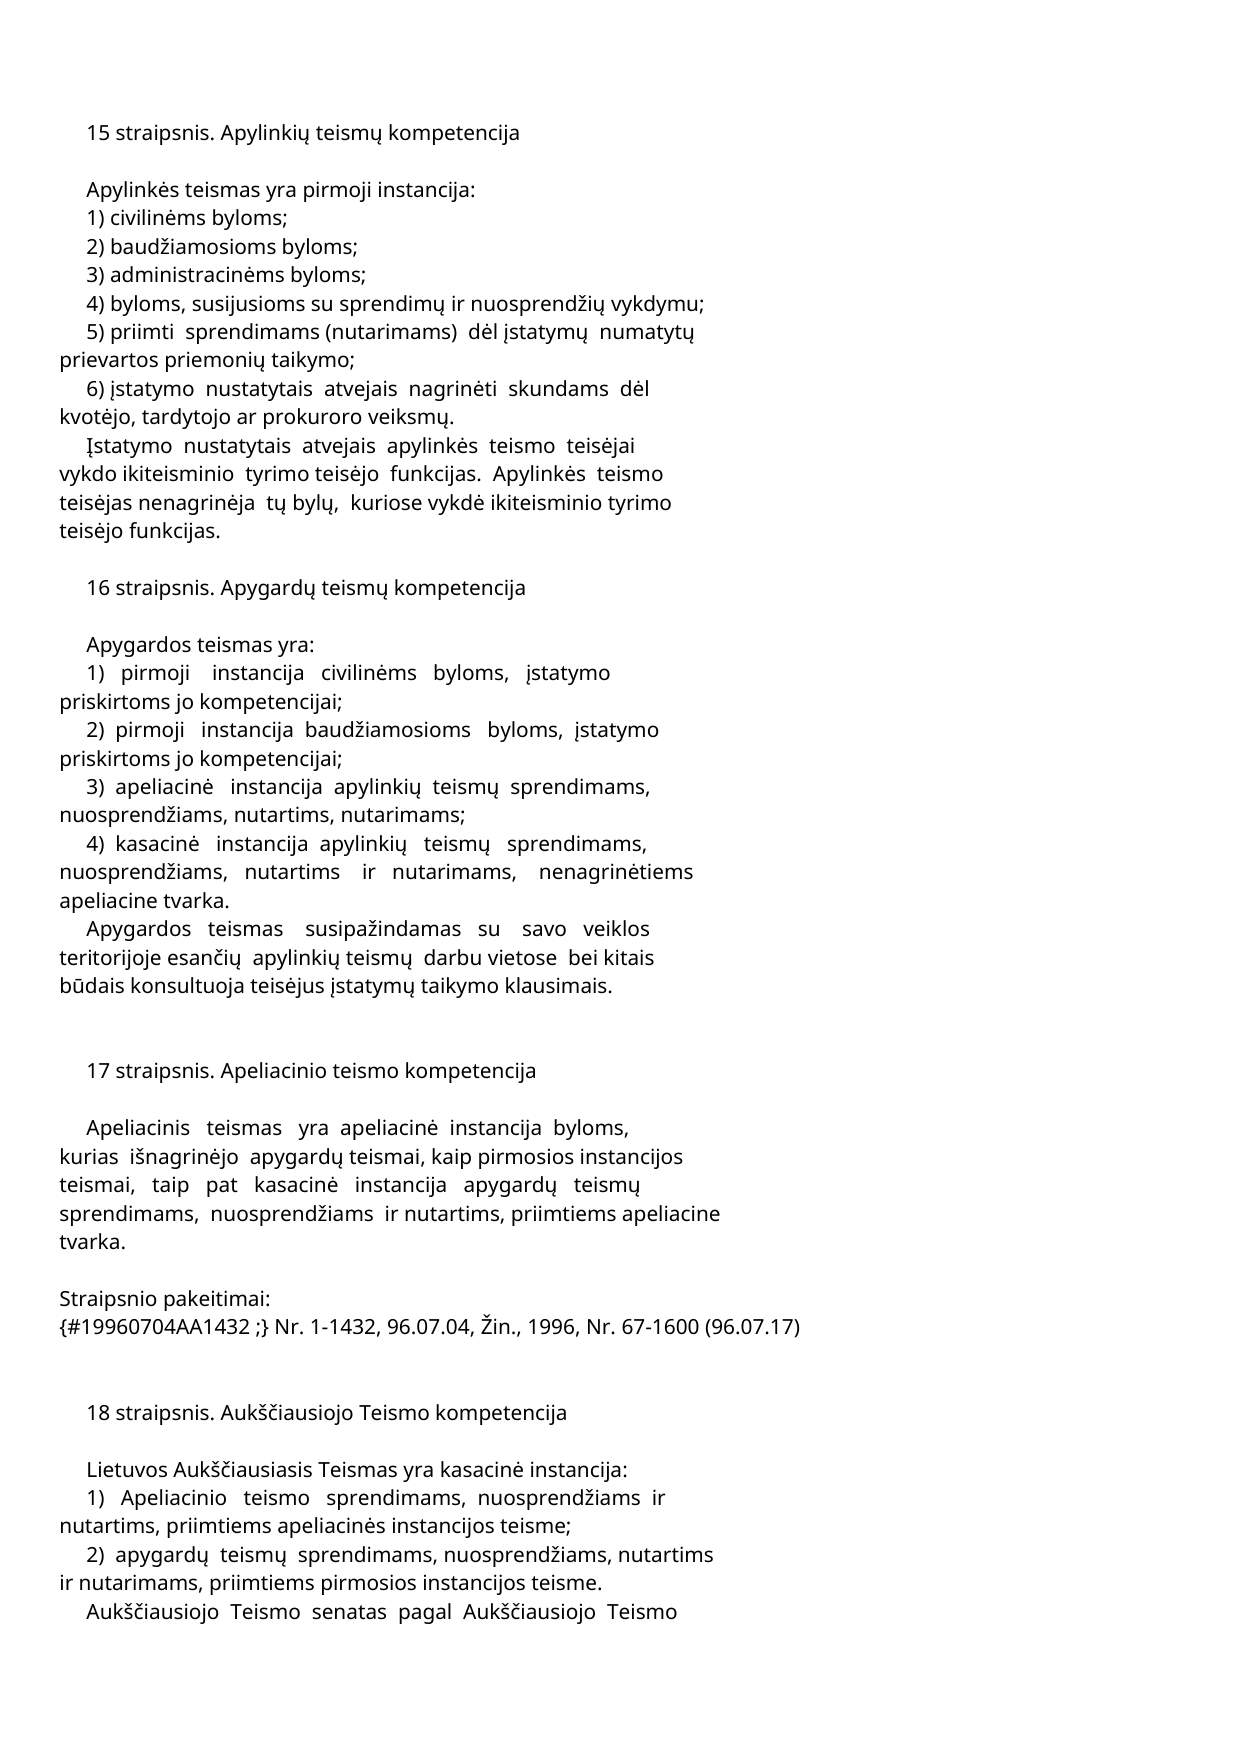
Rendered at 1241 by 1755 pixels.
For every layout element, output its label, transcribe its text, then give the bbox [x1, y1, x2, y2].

text nutartims, priimtiems apeliacinės instancijos teisme; [59, 1512, 1122, 1540]
text priskirtoms jo kompetencijai; [59, 687, 1122, 715]
text nuosprendžiams, nutartims ir nutarimams, nenagrinėtiems [59, 857, 1122, 886]
text 1) civilinėms byloms; [59, 203, 1122, 232]
text 16 straipsnis. Apygardų teismų kompetencija [59, 573, 1122, 602]
text 17 straipsnis. Apeliacinio teismo kompetencija [59, 1057, 1122, 1085]
text Aukščiausiojo Teismo senatas pagal Aukščiausiojo Teismo [59, 1597, 1122, 1625]
text būdais konsultuoja teisėjus įstatymų taikymo klausimais. [59, 971, 1122, 1000]
text vykdo ikiteisminio tyrimo teisėjo funkcijas. Apylinkės teismo [59, 459, 1122, 488]
text kurias išnagrinėjo apygardų teismai, kaip pirmosios instancijos [59, 1142, 1122, 1170]
text 5) priimti sprendimams (nutarimams) dėl įstatymų numatytų [59, 317, 1122, 346]
text {#19960704AA1432 ;} Nr. 1-1432, 96.07.04, Žin., 1996, Nr. 67-1600 (96.07.17) [59, 1312, 1122, 1341]
text kvotėjo, tardytojo ar prokuroro veiksmų. [59, 402, 1122, 431]
text teritorijoje esančių apylinkių teismų darbu vietose bei kitais [59, 943, 1122, 971]
text 15 straipsnis. Apylinkių teismų kompetencija [59, 118, 1122, 147]
text tvarka. [59, 1227, 1122, 1256]
text 4) kasacinė instancija apylinkių teismų sprendimams, [59, 829, 1122, 857]
text ir nutarimams, priimtiems pirmosios instancijos teisme. [59, 1568, 1122, 1597]
text 2) pirmoji instancija baudžiamosioms byloms, įstatymo [59, 715, 1122, 744]
text 2) apygardų teismų sprendimams, nuosprendžiams, nutartims [59, 1540, 1122, 1568]
text teisėjas nenagrinėja tų bylų, kuriose vykdė ikiteisminio tyrimo [59, 488, 1122, 516]
text Apylinkės teismas yra pirmoji instancija: [59, 175, 1122, 203]
text 3) administracinėms byloms; [59, 260, 1122, 289]
text 1) Apeliacinio teismo sprendimams, nuosprendžiams ir [59, 1483, 1122, 1512]
text 2) baudžiamosioms byloms; [59, 232, 1122, 260]
text teisėjo funkcijas. [59, 516, 1122, 545]
text apeliacine tvarka. [59, 886, 1122, 914]
text Įstatymo nustatytais atvejais apylinkės teismo teisėjai [59, 431, 1122, 459]
text priskirtoms jo kompetencijai; [59, 744, 1122, 772]
text Apygardos teismas yra: [59, 630, 1122, 658]
text Apeliacinis teismas yra apeliacinė instancija byloms, [59, 1113, 1122, 1142]
text prievartos priemonių taikymo; [59, 346, 1122, 374]
text 18 straipsnis. Aukščiausiojo Teismo kompetencija [59, 1398, 1122, 1426]
text 4) byloms, susijusioms su sprendimų ir nuosprendžių vykdymu; [59, 289, 1122, 317]
text Lietuvos Aukščiausiasis Teismas yra kasacinė instancija: [59, 1455, 1122, 1483]
text Apygardos teismas susipažindamas su savo veiklos [59, 914, 1122, 943]
text sprendimams, nuosprendžiams ir nutartims, priimtiems apeliacine [59, 1199, 1122, 1227]
text teismai, taip pat kasacinė instancija apygardų teismų [59, 1170, 1122, 1199]
text 3) apeliacinė instancija apylinkių teismų sprendimams, [59, 772, 1122, 801]
text 1) pirmoji instancija civilinėms byloms, įstatymo [59, 658, 1122, 687]
text nuosprendžiams, nutartims, nutarimams; [59, 801, 1122, 829]
text 6) įstatymo nustatytais atvejais nagrinėti skundams dėl [59, 374, 1122, 402]
text Straipsnio pakeitimai: [59, 1284, 1122, 1312]
